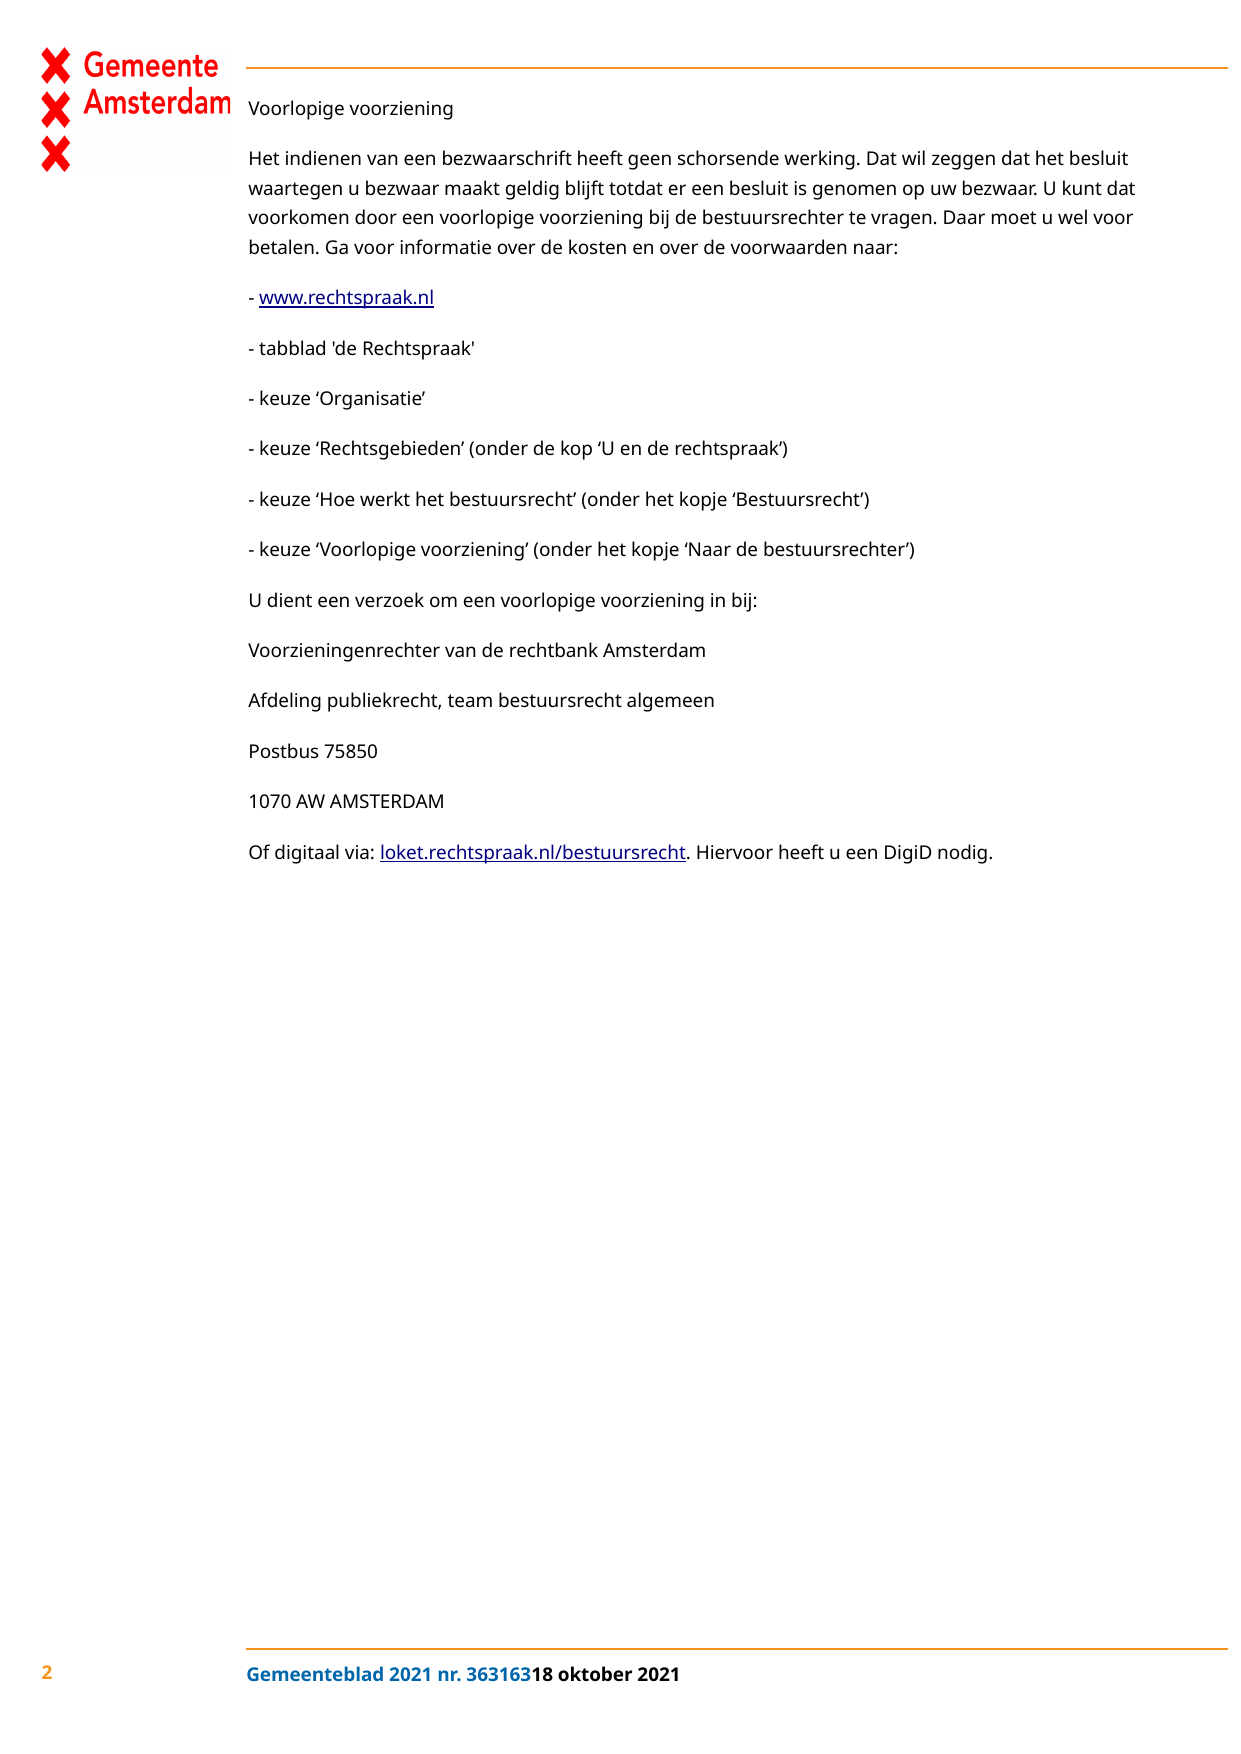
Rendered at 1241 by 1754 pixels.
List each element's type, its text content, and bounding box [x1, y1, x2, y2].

text Voorlopige voorziening [248, 95, 1152, 121]
text Of digitaal via: loket.rechtspraak.nl/bestuursrecht. Hiervoor heeft u een DigiD nodig. [248, 839, 1152, 865]
text - keuze ‘Rechtsgebieden’ (onder de kop ‘U en de rechtspraak’) [248, 436, 1152, 461]
text - keuze ‘Voorlopige voorziening’ (onder het kopje ‘Naar de bestuursrechter’) [248, 536, 1152, 562]
text Het indienen van een bezwaarschrift heeft geen schorsende werking. Dat wil zeggen dat het besluit waartegen u bezwaar maakt geldig blijft totdat er een besluit is genomen op uw bezwaar. U kunt dat voorkomen door een voorlopige voorziening bij de bestuursrechter te vragen. Daar moet u wel voor betalen. Ga voor informatie over de kosten en over de voorwaarden naar: [248, 145, 1152, 260]
text Postbus 75850 [248, 738, 1152, 764]
text - keuze ‘Hoe werkt het bestuursrecht’ (onder het kopje ‘Bestuursrecht’) [248, 486, 1152, 512]
text - www.rechtspraak.nl [248, 284, 1152, 310]
text - tabblad 'de Rechtspraak' [248, 335, 1152, 361]
text Afdeling publiekrecht, team bestuursrecht algemeen [248, 688, 1152, 713]
text - keuze ‘Organisatie’ [248, 385, 1152, 411]
text U dient een verzoek om een voorlopige voorziening in bij: [248, 587, 1152, 613]
text 1070 AW AMSTERDAM [248, 788, 1152, 814]
text Voorzieningenrechter van de rechtbank Amsterdam [248, 637, 1152, 663]
picture [41, 47, 231, 172]
